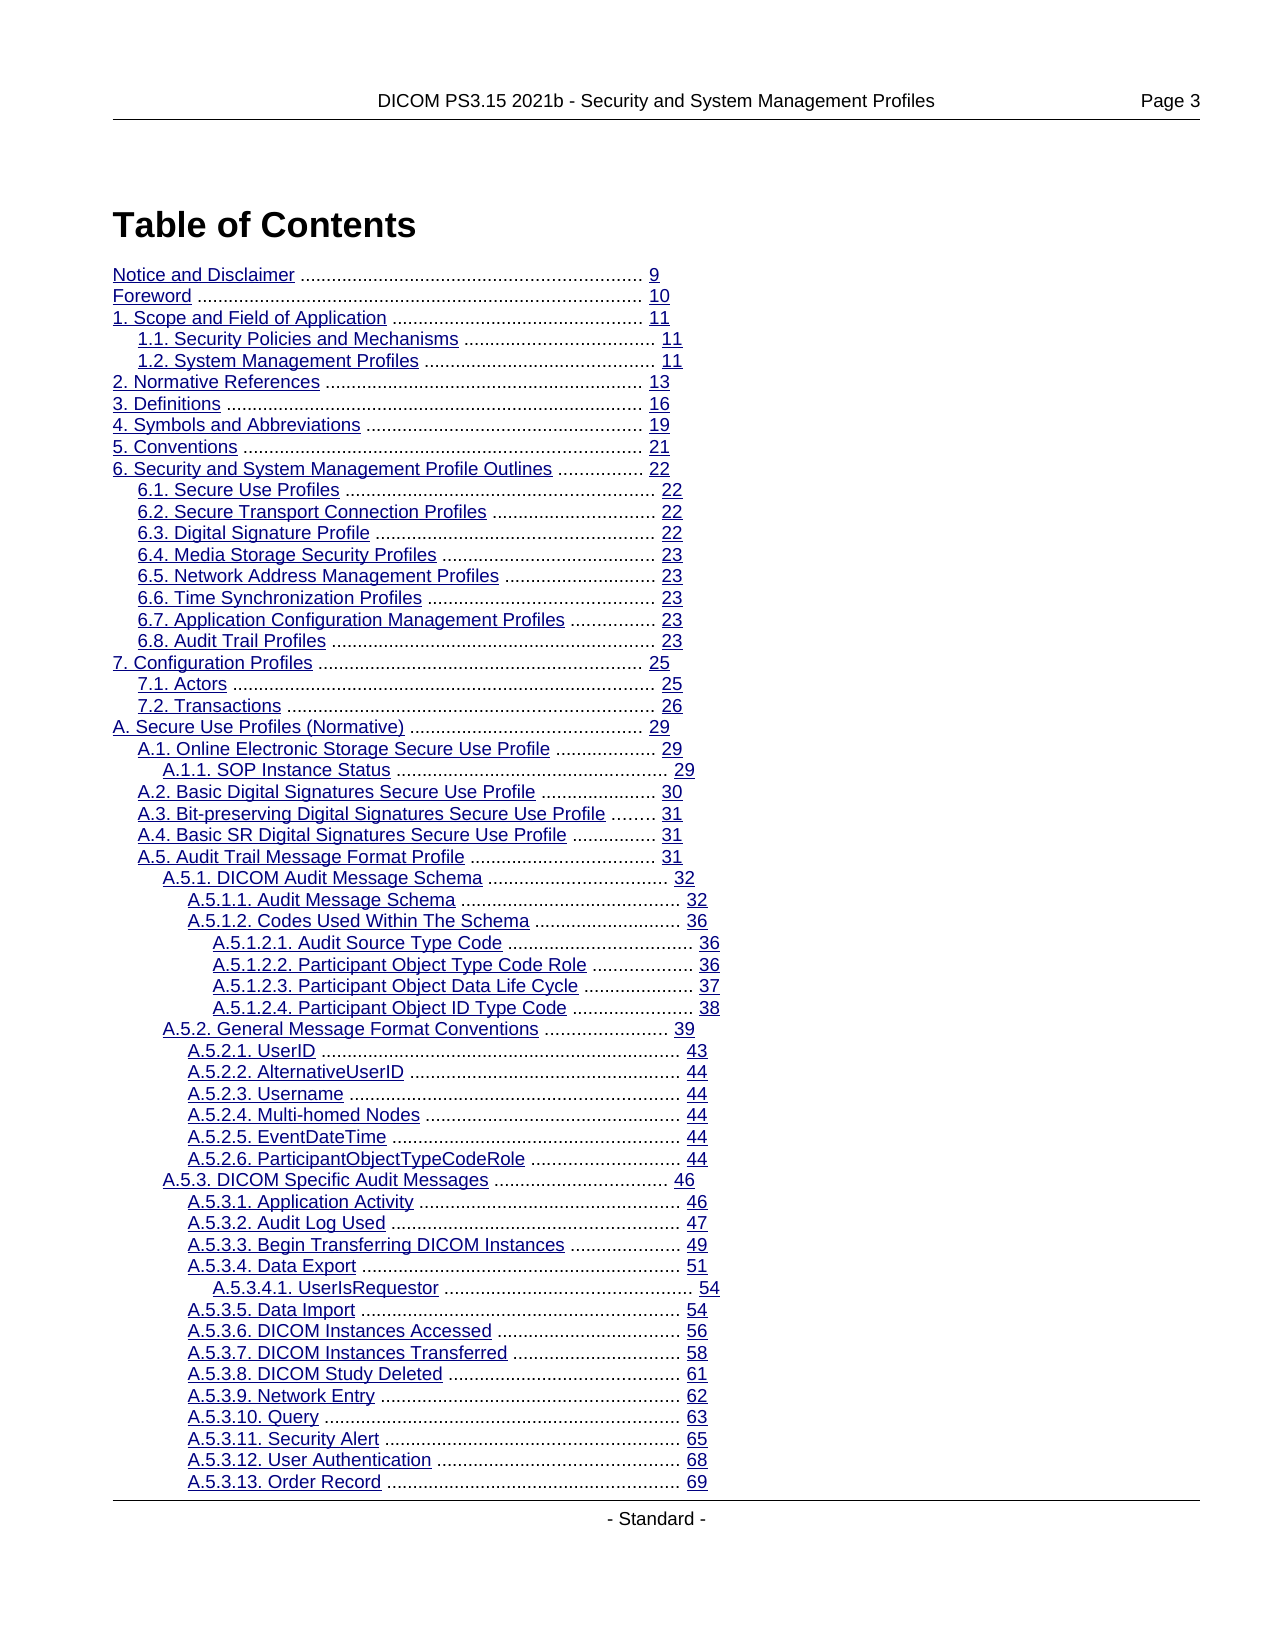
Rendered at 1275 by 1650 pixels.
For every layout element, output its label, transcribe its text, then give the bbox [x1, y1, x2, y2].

text A.5.3.4. Data Export 0 [187, 1255, 1175, 1277]
text 5. Conventions 0 [112, 436, 1175, 457]
text 4. Symbols and Abbreviations 0 [112, 414, 1175, 436]
text A.5.3.12. User Authentication 0 [187, 1449, 1175, 1471]
text Notice and Disclaimer 0 [112, 263, 1175, 285]
text Table of Contents [112, 204, 1200, 245]
text A.5.3. DICOM Specific Audit Messages 0 [162, 1169, 1175, 1191]
text 6.2. Secure Transport Connection Profiles 0 [137, 501, 1175, 522]
text 7. Configuration Profiles 0 [112, 651, 1175, 673]
text A.5.2.2. AlternativeUserID 0 [187, 1061, 1175, 1083]
text A.5.1.2.1. Audit Source Type Code 0 [212, 932, 1175, 953]
text A.5.3.6. DICOM Instances Accessed 0 [187, 1320, 1175, 1341]
text A.4. Basic SR Digital Signatures Secure Use Profile 0 [137, 824, 1175, 846]
text Foreword 0 [112, 285, 1175, 306]
text 6. Security and System Management Profile Outlines 0 [112, 457, 1175, 479]
text A.1. Online Electronic Storage Secure Use Profile 0 [137, 738, 1175, 759]
text A.5.3.9. Network Entry 0 [187, 1384, 1175, 1406]
text A.5.1.2. Codes Used Within The Schema 0 [187, 910, 1175, 932]
text A.5.3.13. Order Record 0 [187, 1471, 1175, 1492]
text A.5.2.5. EventDateTime 0 [187, 1126, 1175, 1147]
text 2. Normative References 0 [112, 371, 1175, 393]
text A.5. Audit Trail Message Format Profile 0 [137, 846, 1175, 867]
text A.2. Basic Digital Signatures Secure Use Profile 0 [137, 781, 1175, 802]
text A.5.2.4. Multi-homed Nodes 0 [187, 1104, 1175, 1126]
text 3. Definitions 0 [112, 393, 1175, 414]
text 7.1. Actors 0 [137, 673, 1175, 694]
text 6.8. Audit Trail Profiles 0 [137, 630, 1175, 651]
text A.5.3.7. DICOM Instances Transferred 0 [187, 1341, 1175, 1363]
text A.5.1.2.3. Participant Object Data Life Cycle 0 [212, 975, 1175, 996]
text A.5.3.11. Security Alert 0 [187, 1428, 1175, 1449]
text A.5.2.6. ParticipantObjectTypeCodeRole 0 [187, 1147, 1175, 1169]
text 1.2. System Management Profiles 0 [137, 349, 1175, 371]
text 6.6. Time Synchronization Profiles 0 [137, 587, 1175, 608]
text A.5.2.3. Username 0 [187, 1083, 1175, 1104]
text A. Secure Use Profiles (Normative) 0 [112, 716, 1175, 738]
text 6.4. Media Storage Security Profiles 0 [137, 544, 1175, 565]
text 7.2. Transactions 0 [137, 694, 1175, 716]
text A.5.3.4.1. UserIsRequestor 0 [212, 1277, 1175, 1298]
text A.1.1. SOP Instance Status 0 [162, 759, 1175, 781]
text 6.1. Secure Use Profiles 0 [137, 479, 1175, 501]
text A.5.3.5. Data Import 0 [187, 1298, 1175, 1320]
text 1.1. Security Policies and Mechanisms 0 [137, 328, 1175, 349]
text A.5.1.1. Audit Message Schema 0 [187, 889, 1175, 910]
text 6.7. Application Configuration Management Profiles 0 [137, 608, 1175, 630]
text 6.5. Network Address Management Profiles 0 [137, 565, 1175, 587]
text 6.3. Digital Signature Profile 0 [137, 522, 1175, 544]
text A.5.3.3. Begin Transferring DICOM Instances 0 [187, 1234, 1175, 1255]
text A.5.3.2. Audit Log Used 0 [187, 1212, 1175, 1234]
text A.3. Bit-preserving Digital Signatures Secure Use Profile 0 [137, 802, 1175, 824]
text A.5.1. DICOM Audit Message Schema 0 [162, 867, 1175, 889]
text A.5.3.1. Application Activity 0 [187, 1191, 1175, 1212]
text 1. Scope and Field of Application 0 [112, 306, 1175, 328]
text A.5.2. General Message Format Conventions 0 [162, 1018, 1175, 1039]
text A.5.1.2.2. Participant Object Type Code Role 0 [212, 953, 1175, 975]
text A.5.2.1. UserID 0 [187, 1039, 1175, 1061]
text A.5.1.2.4. Participant Object ID Type Code 0 [212, 996, 1175, 1018]
text A.5.3.8. DICOM Study Deleted 0 [187, 1363, 1175, 1384]
text A.5.3.10. Query 0 [187, 1406, 1175, 1428]
